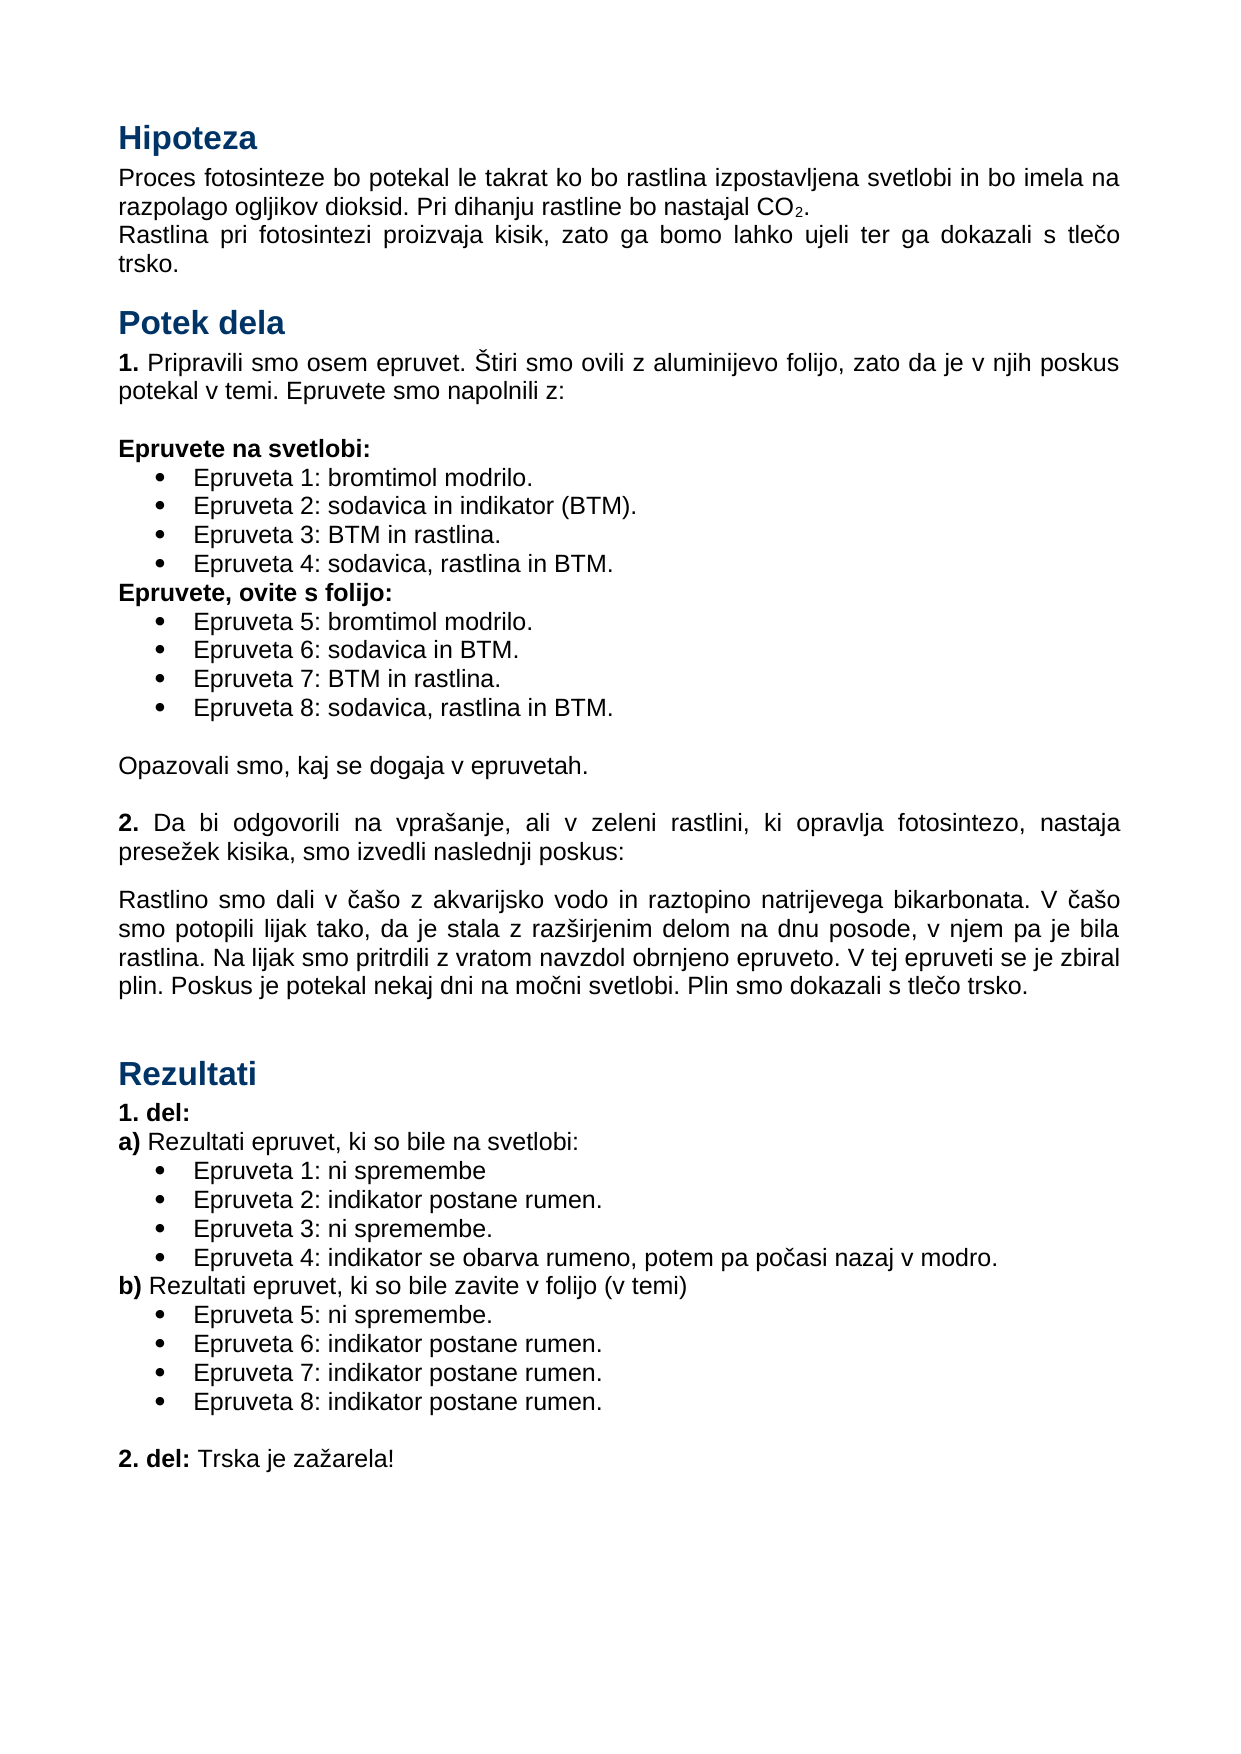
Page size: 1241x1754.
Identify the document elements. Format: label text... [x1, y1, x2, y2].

list Epruveta 5: ni spremembe. [156, 1300, 1122, 1329]
list Epruveta 6: sodavica in BTM. [156, 636, 1122, 664]
subtitle Hipoteza [118, 118, 1122, 157]
list Epruveta 6: indikator postane rumen. [156, 1329, 1122, 1358]
text Rastlino smo dali v čašo z akvarijsko vodo in raztopino natrijevega bikarbonata. V čašo smo potopili lijak tako, da je stala z razširjenim delom na dnu posode, v njem pa je bila rastlina. Na lijak smo pritrdili z vratom navzdol obrnjeno epruveto. V tej epruveti se je zbiral plin. Poskus je potekal nekaj dni na močni svetlobi. Plin smo dokazali s tlečo trsko. [118, 885, 1122, 1000]
text b) Rezultati epruvet, ki so bile zavite v folijo (v temi) [118, 1271, 1122, 1300]
list Epruveta 3: ni spremembe. [156, 1214, 1122, 1242]
list Epruveta 5: bromtimol modrilo. [156, 607, 1122, 636]
subtitle Potek dela [118, 303, 1122, 341]
list Epruveta 8: indikator postane rumen. [156, 1387, 1122, 1416]
list Epruveta 7: indikator postane rumen. [156, 1358, 1122, 1387]
list Epruveta 1: bromtimol modrilo. [156, 462, 1122, 491]
text 2. Da bi odgovorili na vprašanje, ali v zeleni rastlini, ki opravlja fotosintezo, nastaja presežek kisika, smo izvedli naslednji poskus: [118, 808, 1122, 866]
text 2. del: Trska je zažarela! [118, 1444, 1122, 1473]
text Epruvete na svetlobi: [118, 434, 1122, 462]
list Epruveta 2: indikator postane rumen. [156, 1185, 1122, 1214]
text 1. Pripravili smo osem epruvet. Štiri smo ovili z aluminijevo folijo, zato da je v njih poskus potekal v temi. Epruvete smo napolnili z: [118, 347, 1122, 405]
list Epruveta 7: BTM in rastlina. [156, 664, 1122, 693]
subtitle Rezultati [118, 1054, 1122, 1092]
list Epruveta 2: sodavica in indikator (BTM). [156, 491, 1122, 520]
list Epruveta 4: indikator se obarva rumeno, potem pa počasi nazaj v modro. [156, 1242, 1122, 1271]
list Epruveta 1: ni spremembe [156, 1156, 1122, 1185]
text Epruvete, ovite s folijo: [118, 578, 1122, 607]
text a) Rezultati epruvet, ki so bile na svetlobi: [118, 1127, 1122, 1156]
list Epruveta 4: sodavica, rastlina in BTM. [156, 549, 1122, 578]
text 1. del: [118, 1098, 1122, 1127]
text Rastlina pri fotosintezi proizvaja kisik, zato ga bomo lahko ujeli ter ga dokazali s tlečo trsko. [118, 220, 1122, 278]
list Epruveta 3: BTM in rastlina. [156, 520, 1122, 549]
list Epruveta 8: sodavica, rastlina in BTM. [156, 693, 1122, 722]
text Opazovali smo, kaj se dogaja v epruvetah. [118, 751, 1122, 779]
text Proces fotosinteze bo potekal le takrat ko bo rastlina izpostavljena svetlobi in bo imela na razpolago ogljikov dioksid. Pri dihanju rastline bo nastajal CO2. [118, 163, 1122, 220]
